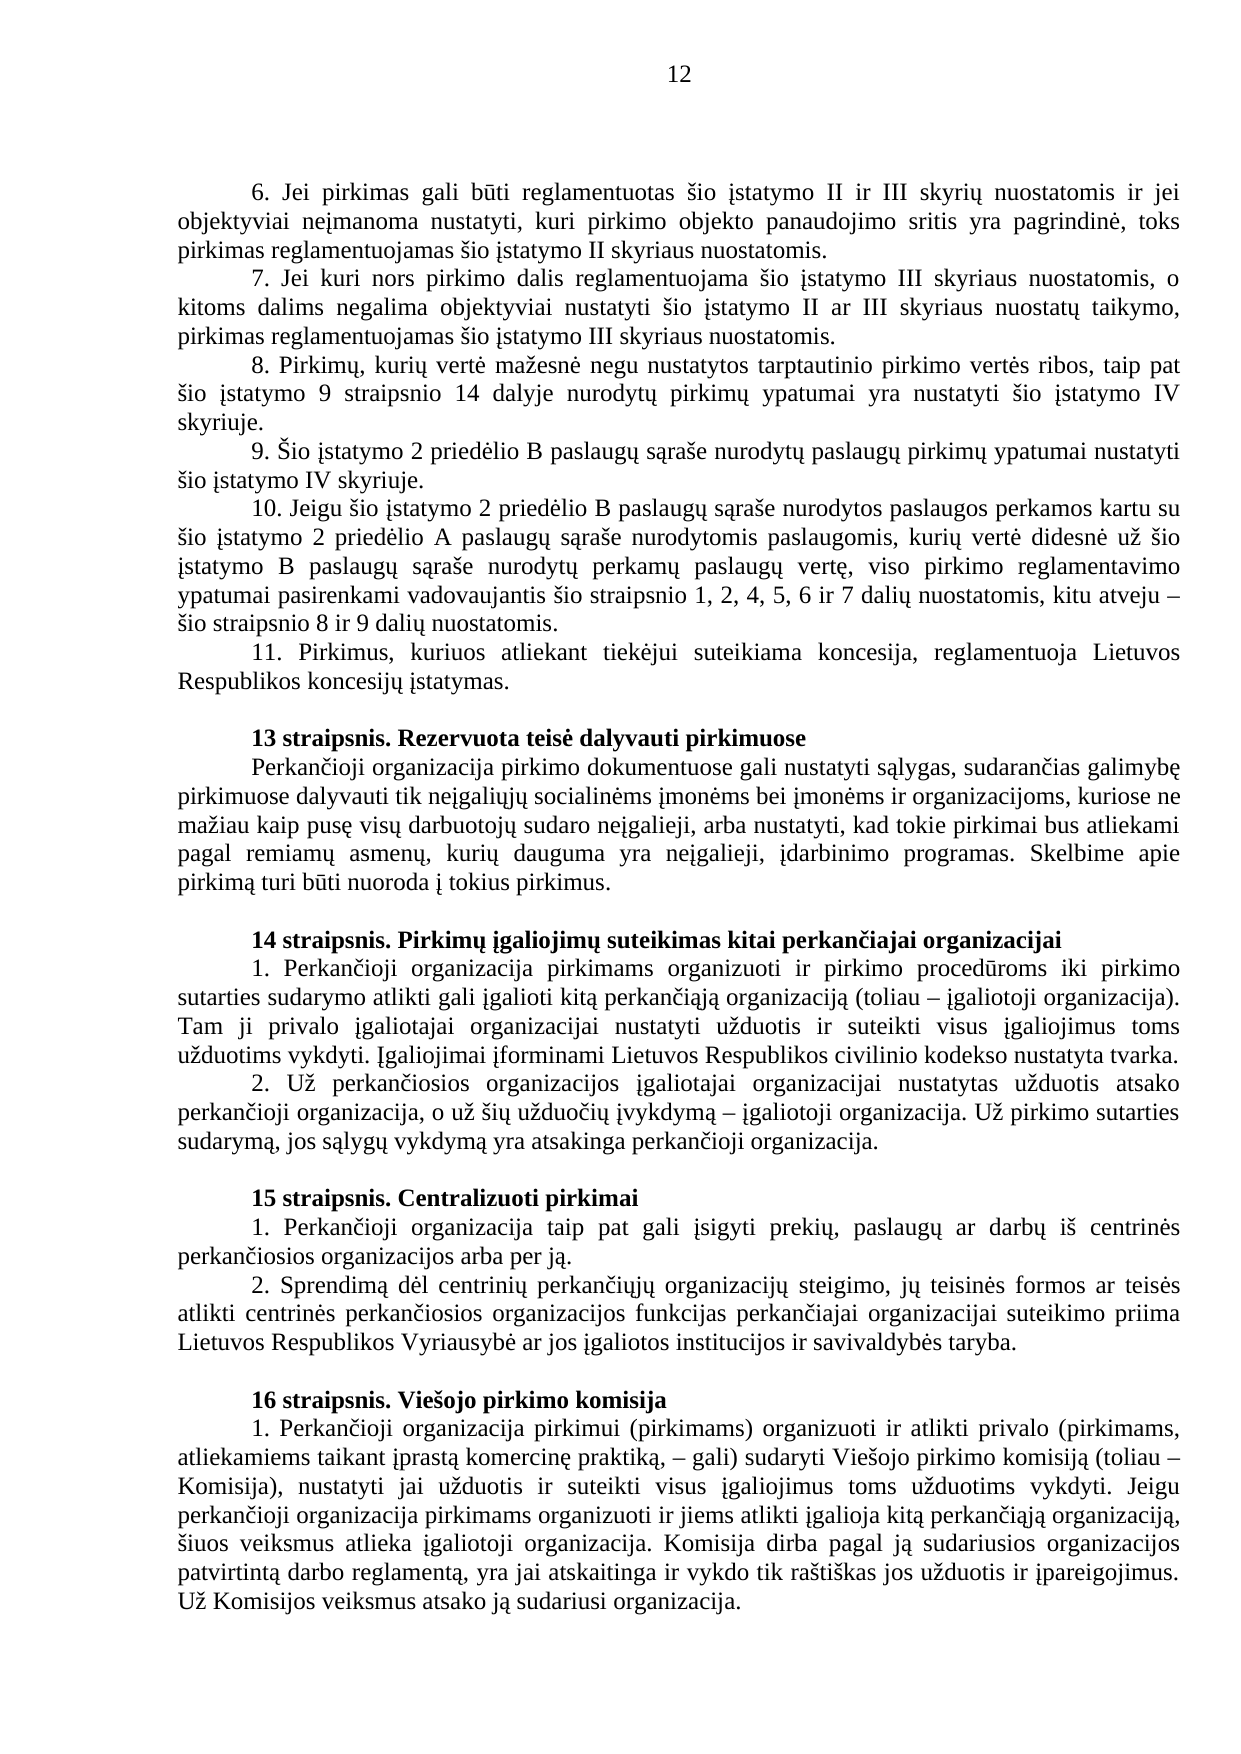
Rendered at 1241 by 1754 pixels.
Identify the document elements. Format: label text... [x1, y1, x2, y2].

text 10. Jeigu šio įstatymo 2 priedėlio B paslaugų sąraše nurodytos paslaugos perkamos kartu su šio įstatymo 2 priedėlio A paslaugų sąraše nurodytomis paslaugomis, kurių vertė didesnė už šio įstatymo B paslaugų sąraše nurodytų perkamų paslaugų vertę, viso pirkimo reglamentavimo ypatumai pasirenkami vadovaujantis šio straipsnio 1, 2, 4, 5, 6 ir 7 dalių nuostatomis, kitu atveju – šio straipsnio 8 ir 9 dalių nuostatomis. [177, 493, 1181, 637]
text 6. Jei pirkimas gali būti reglamentuotas šio įstatymo II ir III skyrių nuostatomis ir jei objektyviai neįmanoma nustatyti, kuri pirkimo objekto panaudojimo sritis yra pagrindinė, toks pirkimas reglamentuojamas šio įstatymo II skyriaus nuostatomis. [177, 177, 1181, 263]
text 13 straipsnis. Rezervuota teisė dalyvauti pirkimuose [177, 723, 1181, 752]
text 8. Pirkimų, kurių vertė mažesnė negu nustatytos tarptautinio pirkimo vertės ribos, taip pat šio įstatymo 9 straipsnio 14 dalyje nurodytų pirkimų ypatumai yra nustatyti šio įstatymo IV skyriuje. [177, 350, 1181, 436]
text 1. Perkančioji organizacija pirkimams organizuoti ir pirkimo procedūroms iki pirkimo sutarties sudarymo atlikti gali įgalioti kitą perkančiąją organizaciją (toliau – įgaliotoji organizacija). Tam ji privalo įgaliotajai organizacijai nustatyti užduotis ir suteikti visus įgaliojimus toms užduotims vykdyti. Įgaliojimai įforminami Lietuvos Respublikos civilinio kodekso nustatyta tvarka. [177, 953, 1181, 1068]
text 7. Jei kuri nors pirkimo dalis reglamentuojama šio įstatymo III skyriaus nuostatomis, o kitoms dalims negalima objektyviai nustatyti šio įstatymo II ar III skyriaus nuostatų taikymo, pirkimas reglamentuojamas šio įstatymo III skyriaus nuostatomis. [177, 263, 1181, 350]
text 11. Pirkimus, kuriuos atliekant tiekėjui suteikiama koncesija, reglamentuoja Lietuvos Respublikos koncesijų įstatymas. [177, 637, 1181, 695]
text 9. Šio įstatymo 2 priedėlio B paslaugų sąraše nurodytų paslaugų pirkimų ypatumai nustatyti šio įstatymo IV skyriuje. [177, 436, 1181, 493]
text 15 straipsnis. Centralizuoti pirkimai [177, 1183, 1181, 1212]
text 2. Už perkančiosios organizacijos įgaliotajai organizacijai nustatytas užduotis atsako perkančioji organizacija, o už šių užduočių įvykdymą – įgaliotoji organizacija. Už pirkimo sutarties sudarymą, jos sąlygų vykdymą yra atsakinga perkančioji organizacija. [177, 1068, 1181, 1155]
text 2. Sprendimą dėl centrinių perkančiųjų organizacijų steigimo, jų teisinės formos ar teisės atlikti centrinės perkančiosios organizacijos funkcijas perkančiajai organizacijai suteikimo priima Lietuvos Respublikos Vyriausybė ar jos įgaliotos institucijos ir savivaldybės taryba. [177, 1270, 1181, 1356]
text 1. Perkančioji organizacija taip pat gali įsigyti prekių, paslaugų ar darbų iš centrinės perkančiosios organizacijos arba per ją. [177, 1212, 1181, 1270]
text 14 straipsnis. Pirkimų įgaliojimų suteikimas kitai perkančiajai organizacijai [177, 925, 1181, 953]
text Perkančioji organizacija pirkimo dokumentuose gali nustatyti sąlygas, sudarančias galimybę pirkimuose dalyvauti tik neįgaliųjų socialinėms įmonėms bei įmonėms ir organizacijoms, kuriose ne mažiau kaip pusę visų darbuotojų sudaro neįgalieji, arba nustatyti, kad tokie pirkimai bus atliekami pagal remiamų asmenų, kurių dauguma yra neįgalieji, įdarbinimo programas. Skelbime apie pirkimą turi būti nuoroda į tokius pirkimus. [177, 752, 1181, 896]
text 16 straipsnis. Viešojo pirkimo komisija [177, 1385, 1181, 1413]
text 1. Perkančioji organizacija pirkimui (pirkimams) organizuoti ir atlikti privalo (pirkimams, atliekamiems taikant įprastą komercinę praktiką, – gali) sudaryti Viešojo pirkimo komisiją (toliau – Komisija), nustatyti jai užduotis ir suteikti visus įgaliojimus toms užduotims vykdyti. Jeigu perkančioji organizacija pirkimams organizuoti ir jiems atlikti įgalioja kitą perkančiąją organizaciją, šiuos veiksmus atlieka įgaliotoji organizacija. Komisija dirba pagal ją sudariusios organizacijos patvirtintą darbo reglamentą, yra jai atskaitinga ir vykdo tik raštiškas jos užduotis ir įpareigojimus. Už Komisijos veiksmus atsako ją sudariusi organizacija. [177, 1413, 1181, 1615]
